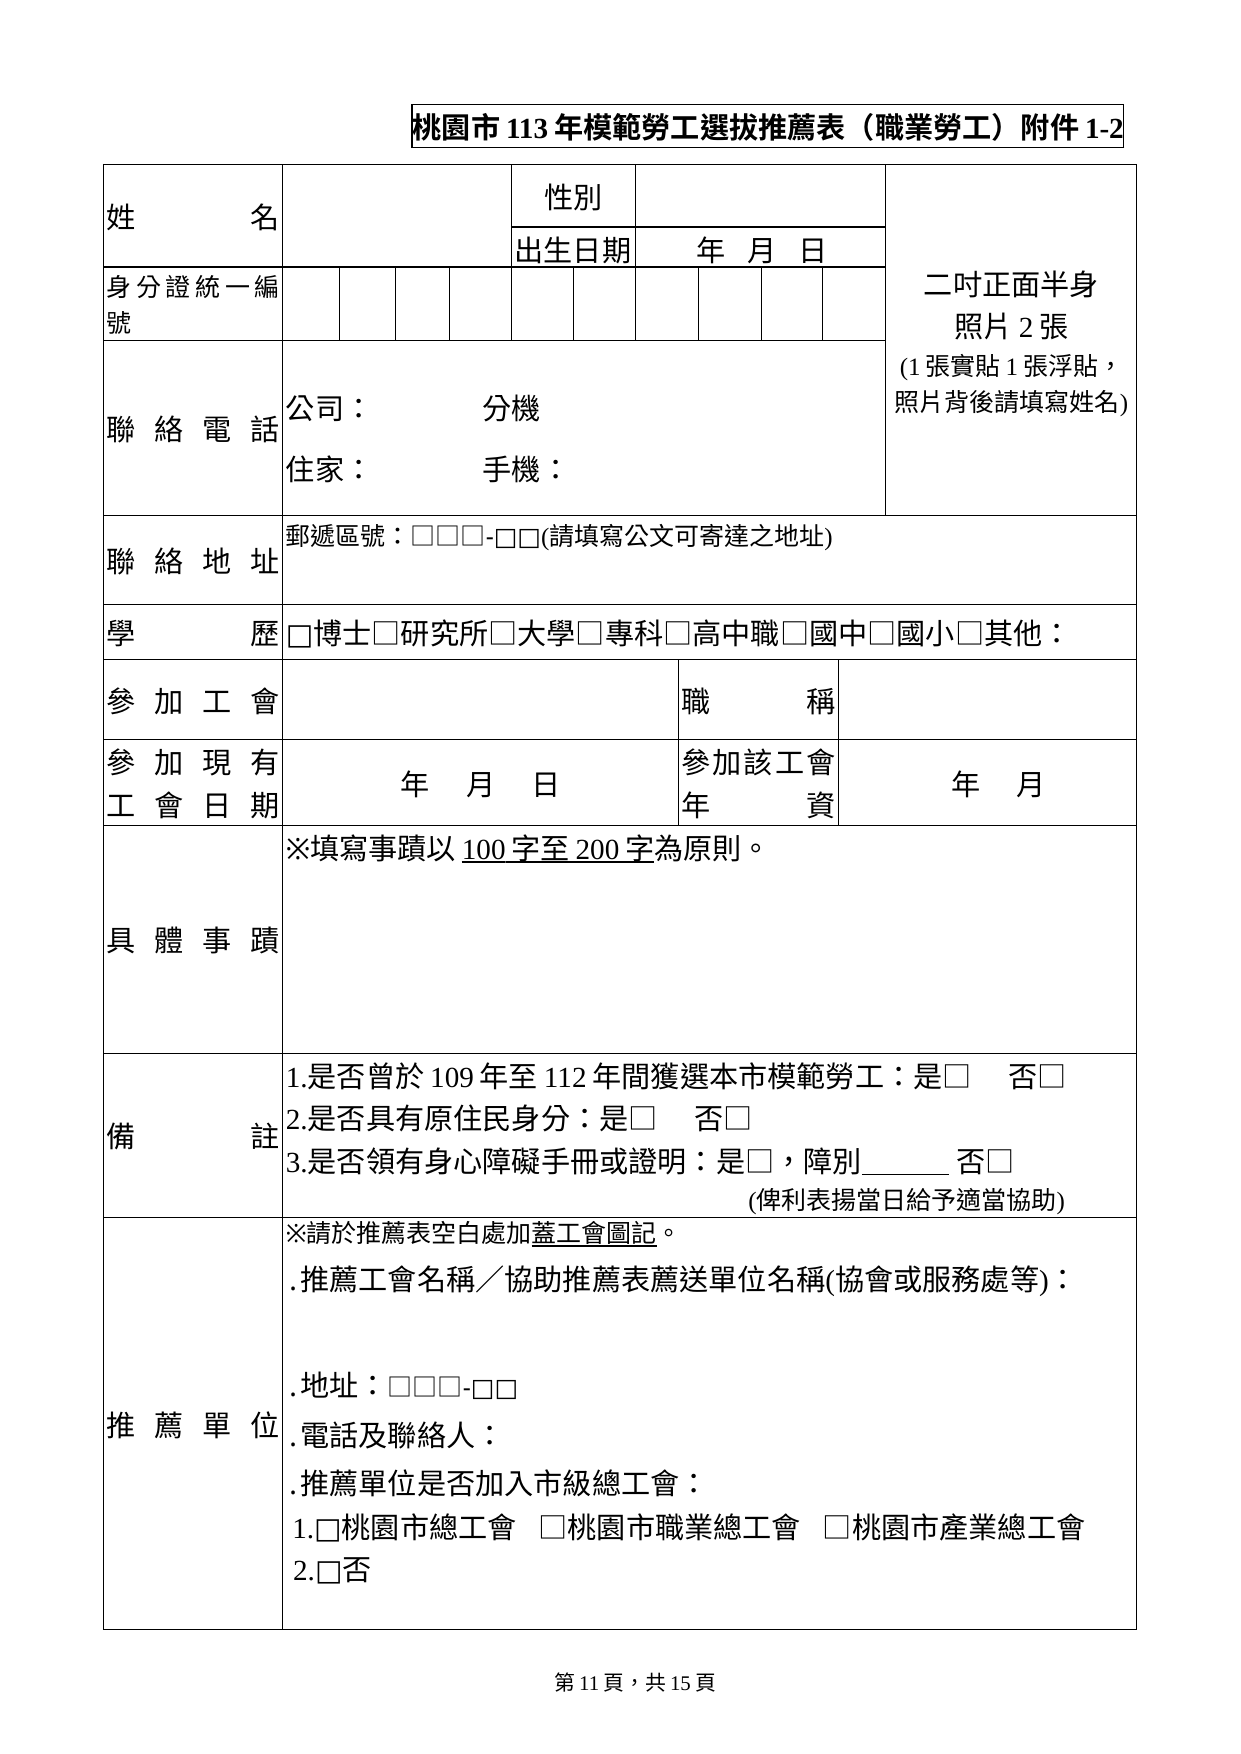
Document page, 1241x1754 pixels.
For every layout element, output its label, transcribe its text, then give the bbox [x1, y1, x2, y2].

table_cell ※填寫事蹟以100字至200字為原則。 [283, 826, 1136, 1052]
table_cell [283, 660, 678, 739]
table_cell 具體事蹟 [104, 826, 282, 1052]
table_cell 學歷 [104, 605, 282, 659]
table_cell 參加現有 工會日期 [104, 740, 282, 824]
table_cell 聯絡地址 [104, 516, 282, 604]
table_cell [512, 268, 573, 340]
table_cell 身分證統一編號 [104, 268, 282, 340]
table_cell 年 月 日 [636, 228, 885, 266]
table_cell [823, 268, 885, 340]
table_cell 公司： 分機 住家： 手機： [283, 341, 885, 515]
table_cell 出生日期 [512, 228, 635, 266]
table_cell 推薦單位 [104, 1218, 282, 1629]
table_cell 職稱 [679, 660, 838, 739]
table_header [636, 165, 885, 226]
table_cell 年 月 [839, 740, 1136, 824]
table_cell 聯絡電話 [104, 341, 282, 515]
table_cell [340, 268, 395, 340]
table_cell ※請於推薦表空白處加蓋工會圖記。 ․推薦工會名稱／協助推薦表薦送單位名稱(協會或服務處等)： ․地址：□□□-□□ ․電話及聯絡人： ․推薦單位是否加入市級總工會： 1.□桃園市總工會 □桃園市職業總工會 □桃園市產業總工會 2.□否 [283, 1218, 1136, 1629]
table_header [283, 165, 511, 266]
table_cell 參加工會 [104, 660, 282, 739]
table_cell 年 月 日 [283, 740, 678, 824]
table_cell [396, 268, 449, 340]
table_cell [450, 268, 511, 340]
table_cell □博士□研究所□大學□專科□高中職□國中□國小□其他： [283, 605, 1136, 659]
text 桃園市113年模範勞工選拔推薦表（職業勞工）附件1-2 [118, 89, 1124, 164]
table_header 姓名 [104, 165, 282, 266]
table_cell [762, 268, 822, 340]
table_header 性別 [512, 165, 635, 226]
table_cell [699, 268, 761, 340]
table_cell 備註 [104, 1054, 282, 1217]
table_cell [574, 268, 635, 340]
table_cell [283, 268, 339, 340]
table_header 二吋正面半身 照片2張 (1張實貼1張浮貼， 照片背後請填寫姓名) [886, 165, 1136, 515]
table_cell 郵遞區號：□□□-□□(請填寫公文可寄達之地址) [283, 516, 1136, 604]
table_cell [839, 660, 1136, 739]
table_cell 參加該工會年資 [679, 740, 838, 824]
table_cell 1.是否曾於109年至112年間獲選本市模範勞工：是□ 否□ 2.是否具有原住民身分：是□ 否□ 3.是否領有身心障礙手冊或證明：是□，障別 否□ (俾利表揚當日給予適當協助) [283, 1054, 1136, 1217]
table_cell [636, 268, 698, 340]
